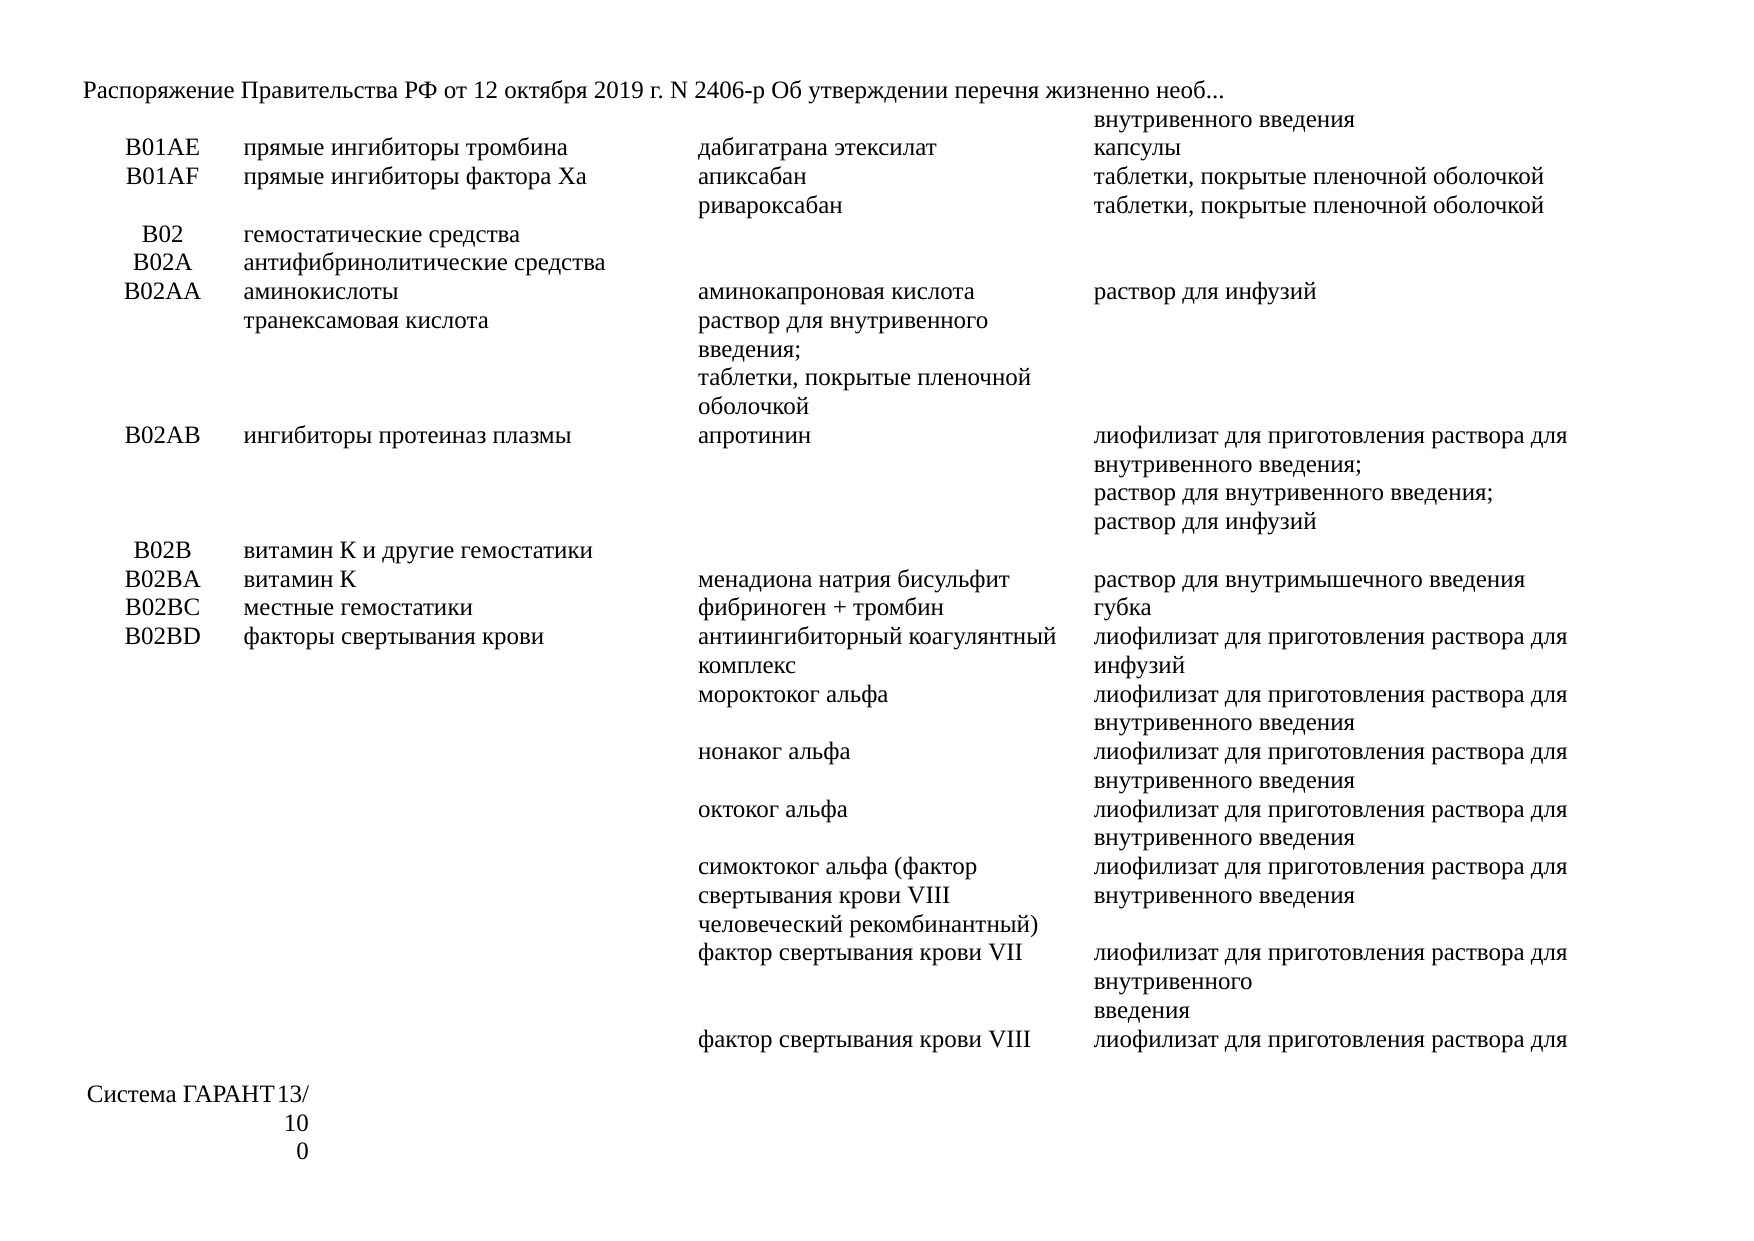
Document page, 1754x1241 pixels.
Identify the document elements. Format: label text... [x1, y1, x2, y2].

table_cell лиофилизат для приготовления раствора для внутривенного введения [1093, 851, 1659, 937]
table_cell лиофилизат для приготовления раствора для внутривенного введения [1093, 736, 1659, 794]
table_cell лиофилизат для приготовления раствора для внутривенного введения [1093, 679, 1659, 736]
table_cell дабигатрана этексилат [697, 133, 1092, 161]
table_cell витамин К и другие гемостатики [242, 535, 697, 564]
table_cell антиингибиторный коагулянтный комплекс [697, 621, 1092, 679]
table_cell B02A [83, 248, 242, 276]
table_cell менадиона натрия бисульфит [697, 564, 1092, 592]
table_cell B02AA [83, 276, 242, 305]
table_cell [242, 1024, 697, 1052]
table_cell [697, 995, 1092, 1024]
table_cell таблетки, покрытые пленочной оболочкой [1093, 161, 1659, 190]
table_cell B02B [83, 535, 242, 564]
table_cell В01АЕ [83, 133, 242, 161]
table_cell внутривенного введения [1093, 104, 1659, 132]
table_cell [83, 679, 242, 736]
table_cell нонаког альфа [697, 736, 1092, 794]
table_cell B02BD [83, 621, 242, 679]
table_cell [242, 736, 697, 794]
table_cell [83, 851, 242, 937]
table_cell лиофилизат для приготовления раствора для [1093, 1024, 1659, 1052]
table_cell [83, 104, 242, 132]
table_cell факторы свертывания крови [242, 621, 697, 679]
table_cell [1093, 305, 1659, 420]
table_cell лиофилизат для приготовления раствора для инфузий [1093, 621, 1659, 679]
table_cell апротинин [697, 420, 1092, 535]
table_cell витамин К [242, 564, 697, 592]
table_cell транексамовая кислота [242, 305, 697, 420]
table_cell раствор для внутримышечного введения [1093, 564, 1659, 592]
table_cell [83, 995, 242, 1024]
table_cell лиофилизат для приготовления раствора для внутривенного [1093, 938, 1659, 995]
table_cell прямые ингибиторы тромбина [242, 133, 697, 161]
table_cell октоког альфа [697, 794, 1092, 851]
table_cell фибриноген + тромбин [697, 593, 1092, 621]
table_cell [1093, 535, 1659, 564]
table_cell фактор свертывания крови VII [697, 938, 1092, 995]
table_cell [83, 190, 242, 219]
table_cell лиофилизат для приготовления раствора для внутривенного введения; раствор для внутривенного введения; раствор для инфузий [1093, 420, 1659, 535]
table_cell [242, 851, 697, 937]
table_cell [697, 535, 1092, 564]
table_cell [83, 794, 242, 851]
table_cell [697, 248, 1092, 276]
table_cell [83, 938, 242, 995]
table_cell B02AB [83, 420, 242, 535]
table_cell лиофилизат для приготовления раствора для внутривенного введения [1093, 794, 1659, 851]
table_cell раствор для инфузий [1093, 276, 1659, 305]
table_cell [697, 219, 1092, 247]
table_cell раствор для внутривенного введения; таблетки, покрытые пленочной оболочкой [697, 305, 1092, 420]
table_cell [242, 679, 697, 736]
table_cell [242, 995, 697, 1024]
table_cell симоктоког альфа (фактор свертывания крови VIII человеческий рекомбинантный) [697, 851, 1092, 937]
table_cell [1093, 248, 1659, 276]
table_cell ингибиторы протеиназ плазмы [242, 420, 697, 535]
table_cell [242, 794, 697, 851]
table_cell мороктоког альфа [697, 679, 1092, 736]
table_cell прямые ингибиторы фактора Xa [242, 161, 697, 190]
table_cell [83, 1024, 242, 1052]
table_cell [242, 104, 697, 132]
table_cell фактор свертывания крови VIII [697, 1024, 1092, 1052]
table_cell [83, 736, 242, 794]
table_cell таблетки, покрытые пленочной оболочкой [1093, 190, 1659, 219]
table_cell аминокапроновая кислота [697, 276, 1092, 305]
table_cell апиксабан [697, 161, 1092, 190]
table_cell B02 [83, 219, 242, 247]
table_cell капсулы [1093, 133, 1659, 161]
table_cell гемостатические средства [242, 219, 697, 247]
table_cell [697, 104, 1092, 132]
table_cell B01AF [83, 161, 242, 190]
table_cell аминокислоты [242, 276, 697, 305]
table_cell введения [1093, 995, 1659, 1024]
table_cell B02BC [83, 593, 242, 621]
table_cell [242, 190, 697, 219]
table_cell ривароксабан [697, 190, 1092, 219]
table_cell B02BA [83, 564, 242, 592]
table_cell антифибринолитические средства [242, 248, 697, 276]
table_cell [83, 305, 242, 420]
table_cell [242, 938, 697, 995]
table_cell местные гемостатики [242, 593, 697, 621]
table_cell губка [1093, 593, 1659, 621]
table_cell [1093, 219, 1659, 247]
